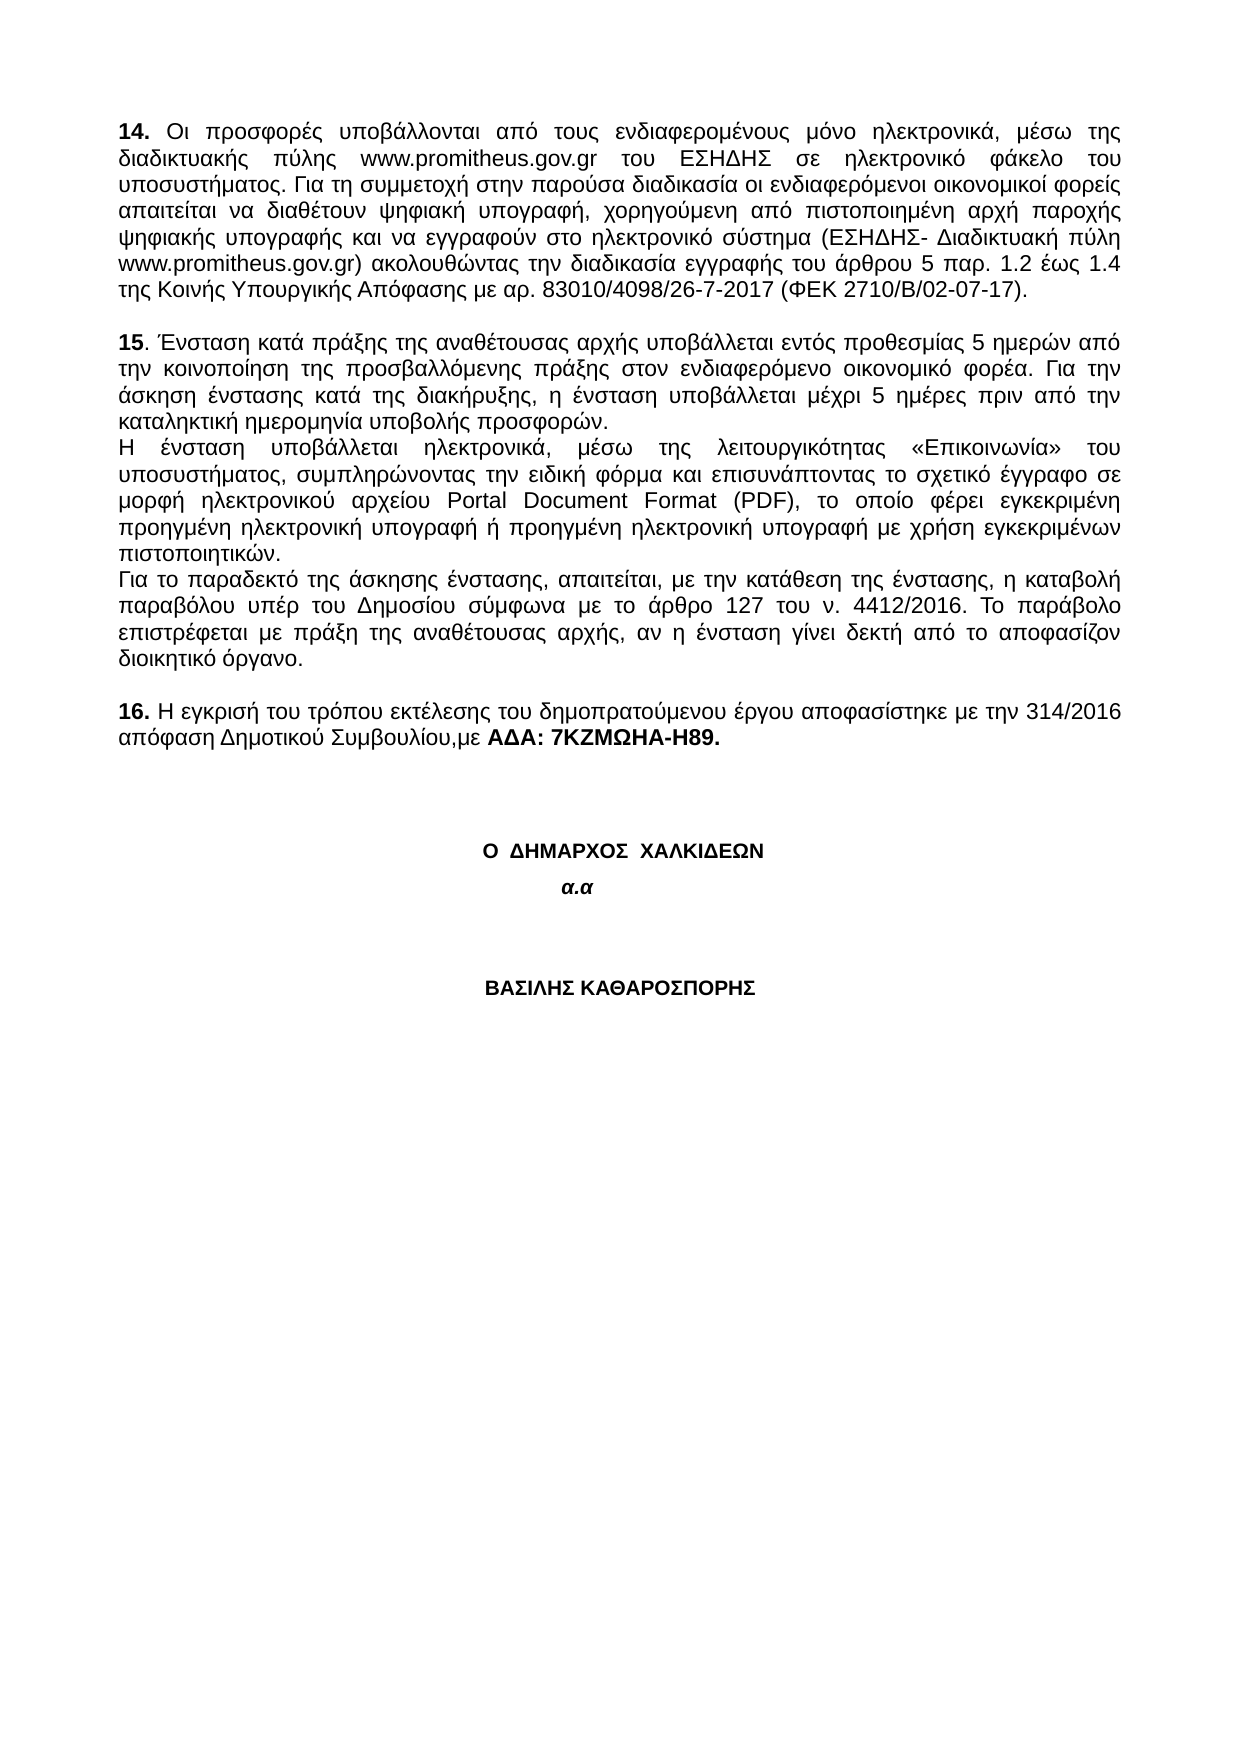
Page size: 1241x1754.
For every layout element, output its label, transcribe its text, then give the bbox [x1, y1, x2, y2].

text Η ένσταση υποβάλλεται ηλεκτρονικά, μέσω της λειτουργικότητας «Επικοινωνία» του υποσυστήματος, συμπληρώνοντας την ειδική φόρμα και επισυνάπτοντας το σχετικό έγγραφο σε μορφή ηλεκτρονικού αρχείου Portal Document Format (PDF), το οποίο φέρει εγκεκριμένη προηγμένη ηλεκτρονική υπογραφή ή προηγμένη ηλεκτρονική υπογραφή με χρήση εγκεκριμένων πιστοποιητικών. [118, 434, 1122, 566]
text Ο ΔΗΜΑΡΧΟΣ ΧΑΛΚΙΔΕΩΝ [118, 839, 1122, 863]
text 16. Η εγκρισή του τρόπου εκτέλεσης του δημοπρατούμενου έργου αποφασίστηκε με την 314/2016 απόφαση Δημοτικού Συμβουλίου,με ΑΔΑ: 7ΚΖΜΩΗΑ-Η89. [118, 698, 1122, 751]
text 15. Ένσταση κατά πράξης της αναθέτουσας αρχής υποβάλλεται εντός προθεσμίας 5 ημερών από την κοινοποίηση της προσβαλλόμενης πράξης στον ενδιαφερόμενο οικονομικό φορέα. Για την άσκηση ένστασης κατά της διακήρυξης, η ένσταση υποβάλλεται μέχρι 5 ημέρες πριν από την καταληκτική ημερομηνία υποβολής προσφορών. [118, 329, 1122, 434]
text α.α [233, 875, 1122, 899]
text Για το παραδεκτό της άσκησης ένστασης, απαιτείται, με την κατάθεση της ένστασης, η καταβολή παραβόλου υπέρ του Δημοσίου σύμφωνα με το άρθρο 127 του ν. 4412/2016. Το παράβολο επιστρέφεται με πράξη της αναθέτουσας αρχής, αν η ένσταση γίνει δεκτή από το αποφασίζον διοικητικό όργανο. [118, 566, 1122, 672]
text ΒΑΣΙΛΗΣ ΚΑΘΑΡΟΣΠΟΡΗΣ [118, 935, 1122, 1000]
text 14. Οι προσφορές υποβάλλονται από τους ενδιαφερομένους μόνο ηλεκτρονικά, μέσω της διαδικτυακής πύλης www.promitheus.gov.gr του ΕΣΗΔΗΣ σε ηλεκτρονικό φάκελο του υποσυστήματος. Για τη συμμετοχή στην παρούσα διαδικασία οι ενδιαφερόμενοι οικονομικοί φορείς απαιτείται να διαθέτουν ψηφιακή υπογραφή, χορηγούμενη από πιστοποιημένη αρχή παροχής ψηφιακής υπογραφής και να εγγραφούν στο ηλεκτρονικό σύστημα (ΕΣΗΔΗΣ‐ Διαδικτυακή πύλη www.promitheus.gov.gr) ακολουθώντας την διαδικασία εγγραφής του άρθρου 5 παρ. 1.2 έως 1.4 της Κοινής Υπουργικής Απόφασης με αρ. 83010/4098/26‐7‐2017 (ΦΕΚ 2710/Β/02-07-17). [118, 118, 1122, 303]
